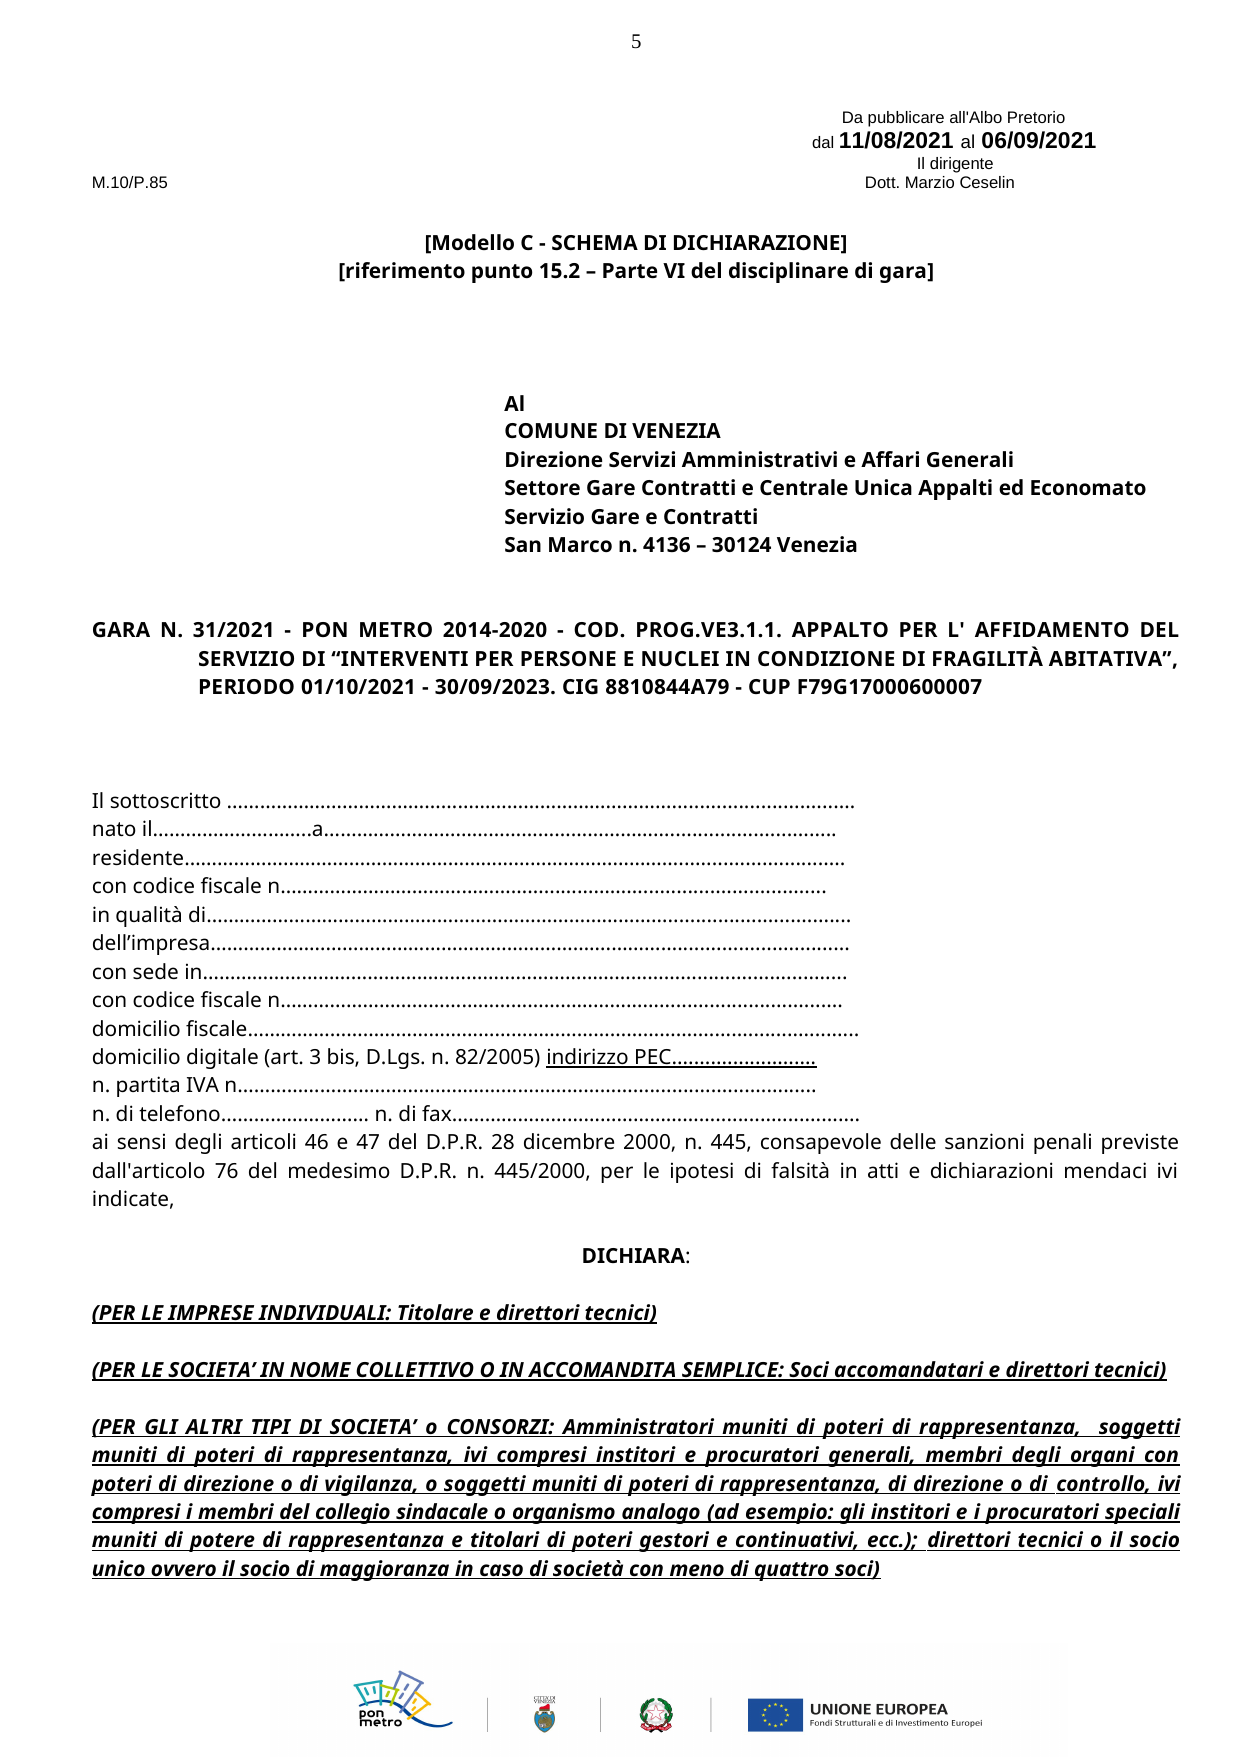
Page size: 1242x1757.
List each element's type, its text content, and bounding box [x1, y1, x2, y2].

text domicilio digitale (art. 3 bis, D.Lgs. n. 82/2005) indirizzo PEC.......................… [92, 1042, 1180, 1071]
text GARA N. 31/2021 - PON METRO 2014-2020 - COD. PROG.VE3.1.1. APPALTO PER L' AFFIDAMENTO DEL SERVIZIO DI “INTERVENTI PER PERSONE E NUCLEI IN CONDIZIONE DI FRAGILITÀ ABITATIVA”, PERIODO 01/10/2021 - 30/09/2023. CIG 8810844A79 - CUP F79G17000600007 [92, 616, 1180, 701]
text San Marco n. 4136 – 30124 Venezia [504, 530, 1180, 559]
text muniti di poteri di rappresentanza, ivi compresi institori e procuratori generali, membri degli organi con [92, 1437, 1180, 1464]
text muniti di potere di rappresentanza e titolari di poteri gestori e continuativi, ecc.); direttori tecnici o il socio unico ovvero il socio di maggioranza in caso di società con meno di quattro soci) [92, 1523, 1180, 1582]
text ai sensi degli articoli 46 e 47 del D.P.R. 28 dicembre 2000, n. 445, consapevole delle sanzioni penali previste dall'articolo 76 del medesimo D.P.R. n. 445/2000, per le ipotesi di falsità in atti e dichiarazioni mendaci ivi indicate, [92, 1127, 1180, 1213]
text n. di telefono……………………… n. di fax………………………………………….......................... [92, 1099, 1180, 1127]
text residente……………………………………………………………………………….............................. [92, 843, 1180, 871]
text (PER LE IMPRESE INDIVIDUALI: Titolare e direttori tecnici) [92, 1298, 1180, 1326]
text nato il………………………..a……………………………………………………….............................. [92, 814, 1180, 843]
text DICHIARA: [92, 1241, 1180, 1269]
subtitle Servizio Gare e Contratti [504, 502, 1180, 530]
text con sede in…………………………………………………………………………….............................. [92, 957, 1180, 985]
text (PER LE SOCIETA’ IN NOME COLLETTIVO O IN ACCOMANDITA SEMPLICE: Soci accomandatari e direttori tecnici) [92, 1355, 1180, 1383]
picture [269, 1643, 1069, 1757]
text con codice fiscale n…………………………………………...……………................................. [92, 871, 1180, 900]
subtitle Al [504, 391, 1180, 416]
text in qualità di…………………………………………………………………………................................. [92, 900, 1180, 928]
text (PER GLI ALTRI TIPI DI SOCIETA’ o CONSORZI: Amministratori muniti di poteri di rappresentanza, soggetti [92, 1412, 1180, 1436]
text dell’impresa……………………………………………………………….…………............................... [92, 928, 1180, 957]
text Il sottoscritto ………………………………………………………………………..............................… [92, 786, 1180, 814]
text [Modello C - SCHEMA DI DICHIARAZIONE] [92, 228, 1180, 256]
text domicilio fiscale……………………………………………………………………….............................. [92, 1014, 1180, 1042]
subtitle Settore Gare Contratti e Centrale Unica Appalti ed Economato [504, 473, 1180, 502]
text n. partita IVA n………………………………………………………………................................. [92, 1071, 1180, 1099]
text [riferimento punto 15.2 – Parte VI del disciplinare di gara] [92, 256, 1180, 284]
text con codice fiscale n……………………………………………………………................................. [92, 985, 1180, 1014]
subtitle COMUNE DI VENEZIA [504, 416, 1180, 445]
subtitle Direzione Servizi Amministrativi e Affari Generali [504, 445, 1180, 473]
text poteri di direzione o di vigilanza, o soggetti muniti di poteri di rappresentanza, di direzione o di controllo, ivi compresi i membri del collegio sindacale o organismo analogo (ad esempio: gli institori e i procuratori speciali [92, 1466, 1180, 1521]
